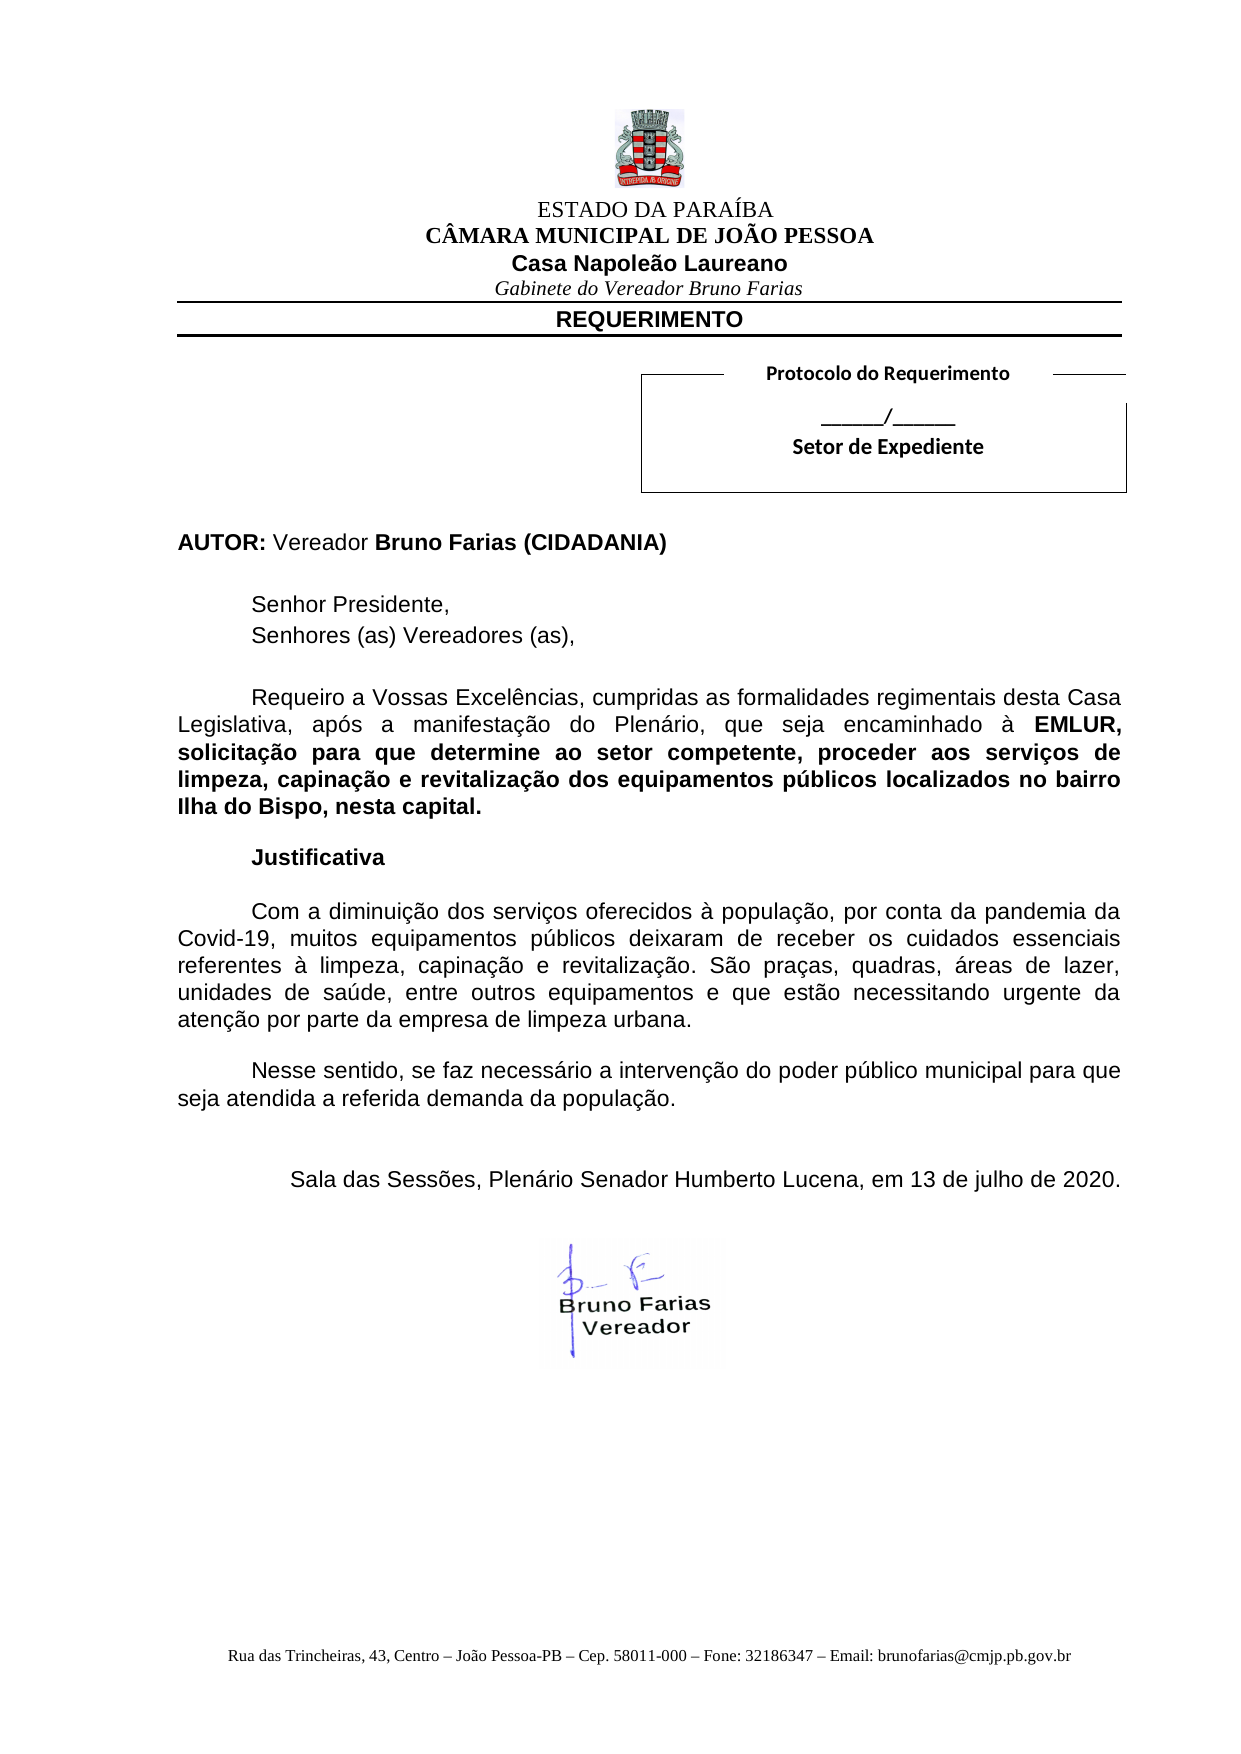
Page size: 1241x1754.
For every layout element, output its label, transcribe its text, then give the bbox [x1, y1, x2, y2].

text Senhores (as) Vereadores (as), [177, 621, 1122, 648]
table_cell [642, 403, 723, 432]
table_header [1053, 343, 1127, 374]
table_cell [1053, 403, 1126, 432]
picture [538, 1238, 727, 1369]
table_cell [642, 461, 723, 492]
table_cell ______/______ [724, 403, 1053, 432]
table_cell [1053, 461, 1126, 492]
text AUTOR: Vereador Bruno Farias (CIDADANIA) [177, 528, 1122, 555]
table_cell [1053, 374, 1127, 403]
text Senhor Presidente, [177, 590, 1122, 617]
text Com a diminuição dos serviços oferecidos à população, por conta da pandemia da Covid-19, muitos equipamentos públicos deixaram de receber os cuidados essenciais referentes à limpeza, capinação e revitalização. São praças, quadras, áreas de lazer, unidades de saúde, entre outros equipamentos e que estão necessitando urgente da atenção por parte da empresa de limpeza urbana. [177, 897, 1122, 1033]
table_cell [1053, 432, 1126, 461]
table_header Protocolo do Requerimento [724, 343, 1053, 403]
text Requeiro a Vossas Excelências, cumpridas as formalidades regimentais desta Casa Legislativa, após a manifestação do Plenário, que seja encaminhado à EMLUR, solicitação para que determine ao setor competente, proceder aos serviços de limpeza, capinação e revitalização dos equipamentos públicos localizados no bairro Ilha do Bispo, nesta capital. [177, 684, 1122, 819]
table_cell [642, 432, 723, 461]
text Nesse sentido, se faz necessário a intervenção do poder público municipal para que seja atendida a referida demanda da população. [177, 1057, 1122, 1111]
table_header [641, 343, 723, 374]
table_cell Setor de Expediente [724, 432, 1053, 461]
table_cell [642, 375, 723, 403]
table_cell [724, 461, 1053, 492]
text Justificativa [177, 843, 1122, 870]
text Sala das Sessões, Plenário Senador Humberto Lucena, em 13 de julho de 2020. [177, 1165, 1122, 1192]
text REQUERIMENTO [177, 303, 1122, 334]
